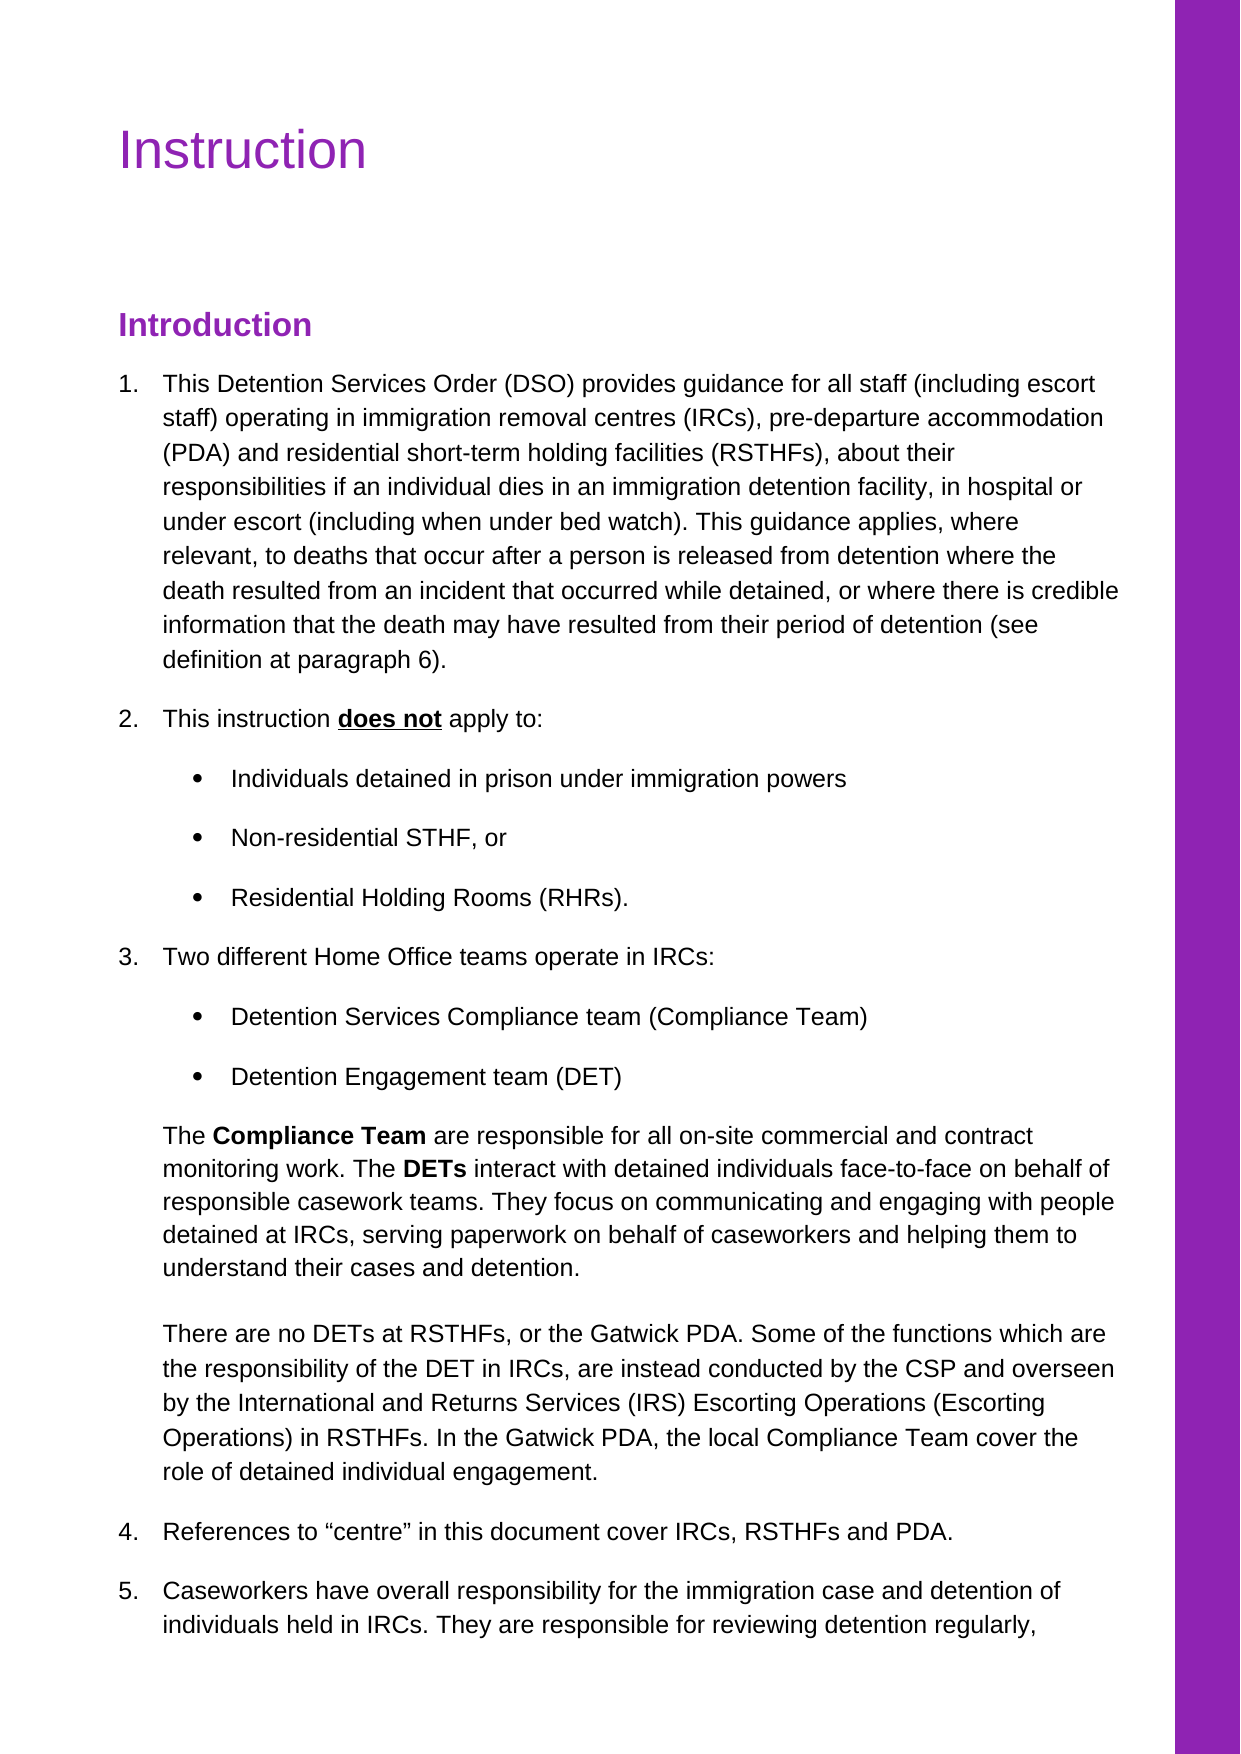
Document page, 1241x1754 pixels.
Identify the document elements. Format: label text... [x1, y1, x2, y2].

text There are no DETs at RSTHFs, or the Gatwick PDA. Some of the functions which are the responsibility of the DET in IRCs, are instead conducted by the CSP and overseen by the International and Returns Services (IRS) Escorting Operations (Escorting Operations) in RSTHFs. In the Gatwick PDA, the local Compliance Team cover the role of detained individual engagement. [162, 1319, 1122, 1486]
list This Detention Services Order (DSO) provides guidance for all staff (including escort staff) operating in immigration removal centres (IRCs), pre-departure accommodation (PDA) and residential short-term holding facilities (RSTHFs), about their responsibilities if an individual dies in an immigration detention facility, in hospital or under escort (including when under bed watch). This guidance applies, where relevant, to deaths that occur after a person is released from detention where the death resulted from an incident that occurred while detained, or where there is credible information that the death may have resulted from their period of detention (see definition at paragraph 6). [118, 369, 1122, 673]
list Two different Home Office teams operate in IRCs: [118, 942, 1122, 971]
list Non-residential STHF, or [193, 823, 1122, 852]
list Caseworkers have overall responsibility for the immigration case and detention of individuals held in IRCs. They are responsible for reviewing detention regularly, [118, 1576, 1122, 1639]
list Residential Holding Rooms (RHRs). [193, 883, 1122, 912]
list Detention Engagement team (DET) [193, 1061, 1122, 1090]
text monitoring work. The DETs interact with detained individuals face-to-face on behalf of responsible casework teams. They focus on communicating and engaging with people detained at IRCs, serving paperwork on behalf of caseworkers and helping them to [162, 1154, 1122, 1249]
list This instruction does not apply to: [118, 704, 1122, 733]
list Individuals detained in prison under immigration powers [193, 764, 1122, 792]
text understand their cases and detention. [162, 1253, 1122, 1282]
list References to “centre” in this document cover IRCs, RSTHFs and PDA. [118, 1517, 1122, 1545]
subtitle Instruction [118, 118, 1122, 180]
list Detention Services Compliance team (Compliance Team) [193, 1002, 1122, 1031]
text The Compliance Team are responsible for all on-site commercial and contract [162, 1121, 1122, 1150]
subtitle Introduction [118, 305, 1122, 344]
